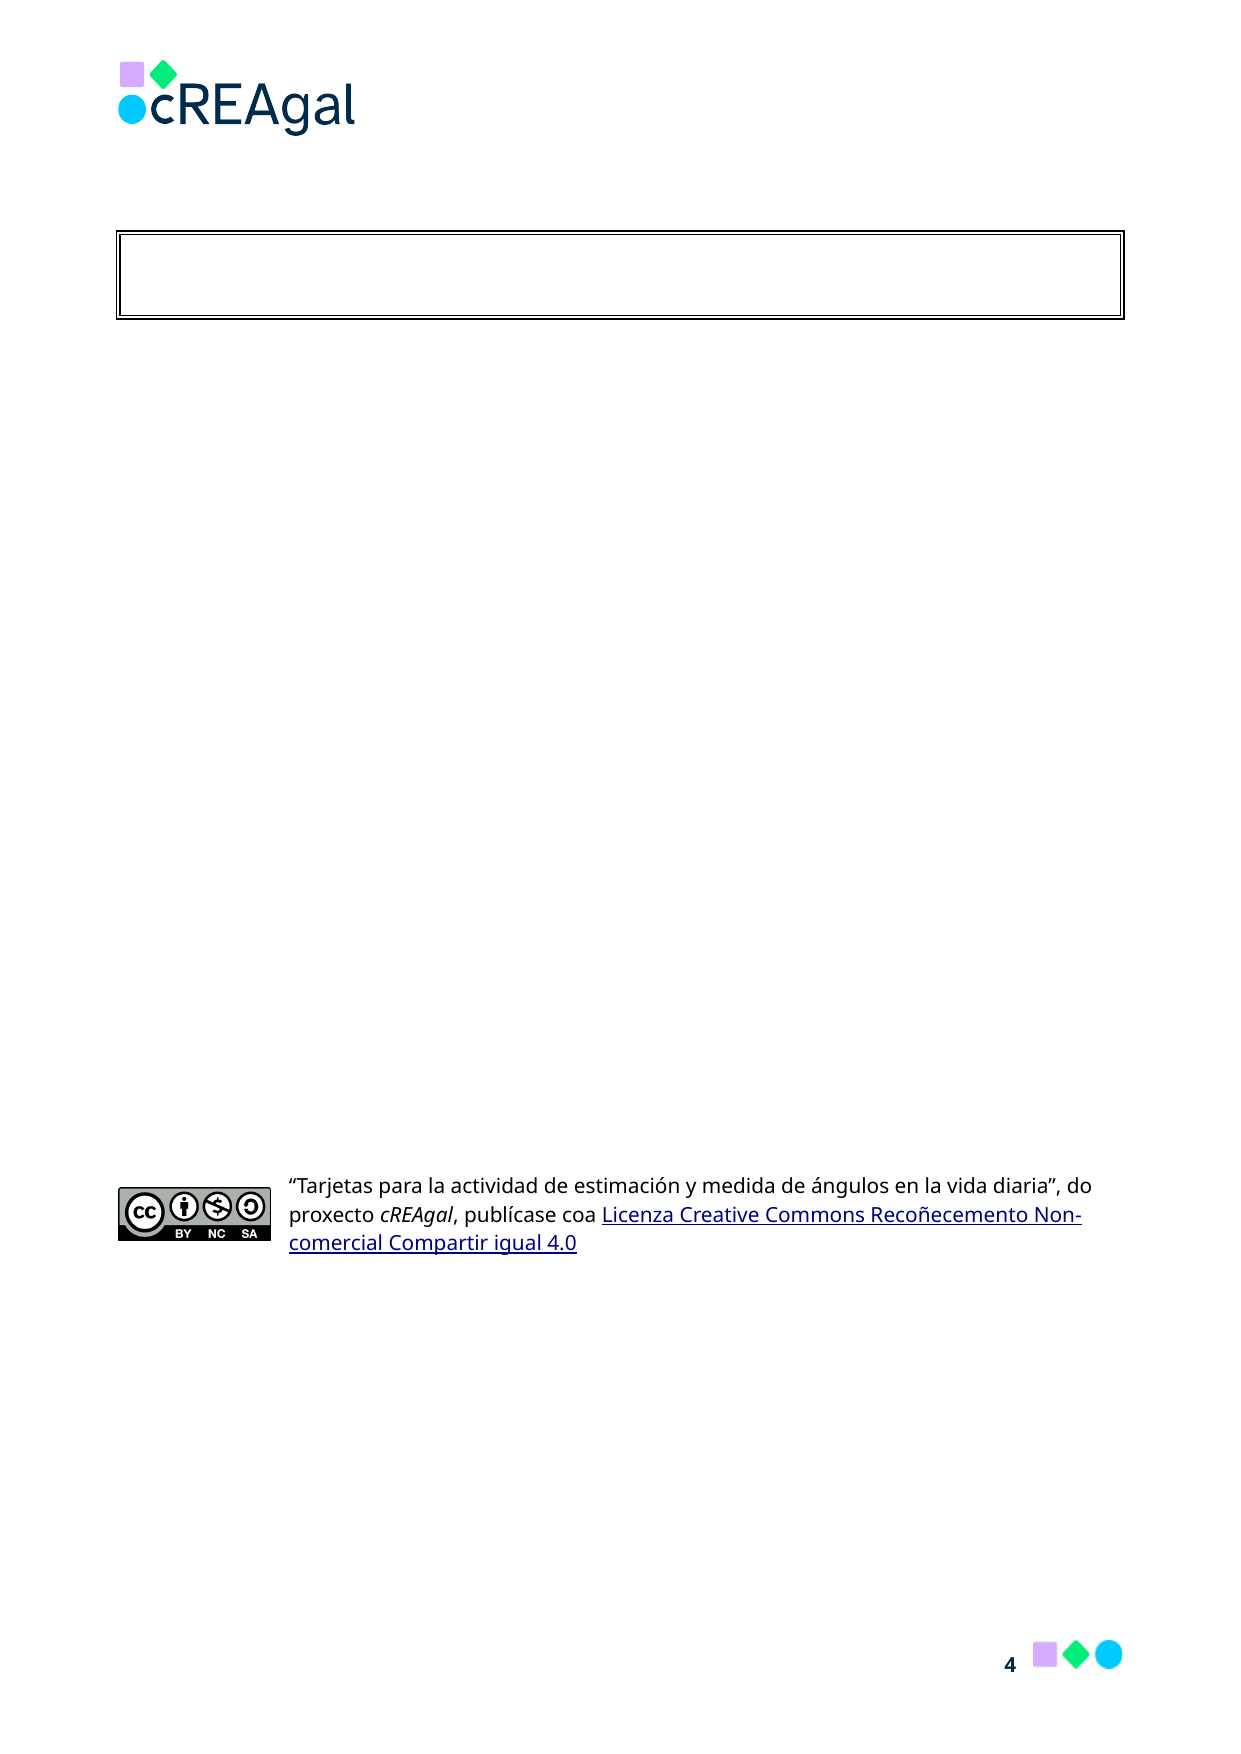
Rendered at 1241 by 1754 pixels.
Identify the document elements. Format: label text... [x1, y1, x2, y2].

table_header [121, 235, 1120, 315]
picture [1113, 1640, 1123, 1651]
text “Tarjetas para la actividad de estimación y medida de ángulos en la vida diaria”, do proxecto cREAgal, publícase coa Licenza Creative Commons Recoñecemento Non-comercial Compartir igual 4.0 [118, 1171, 1122, 1257]
picture [118, 60, 355, 136]
picture [1112, 1657, 1123, 1669]
picture [1033, 1640, 1106, 1669]
picture [118, 1187, 271, 1241]
